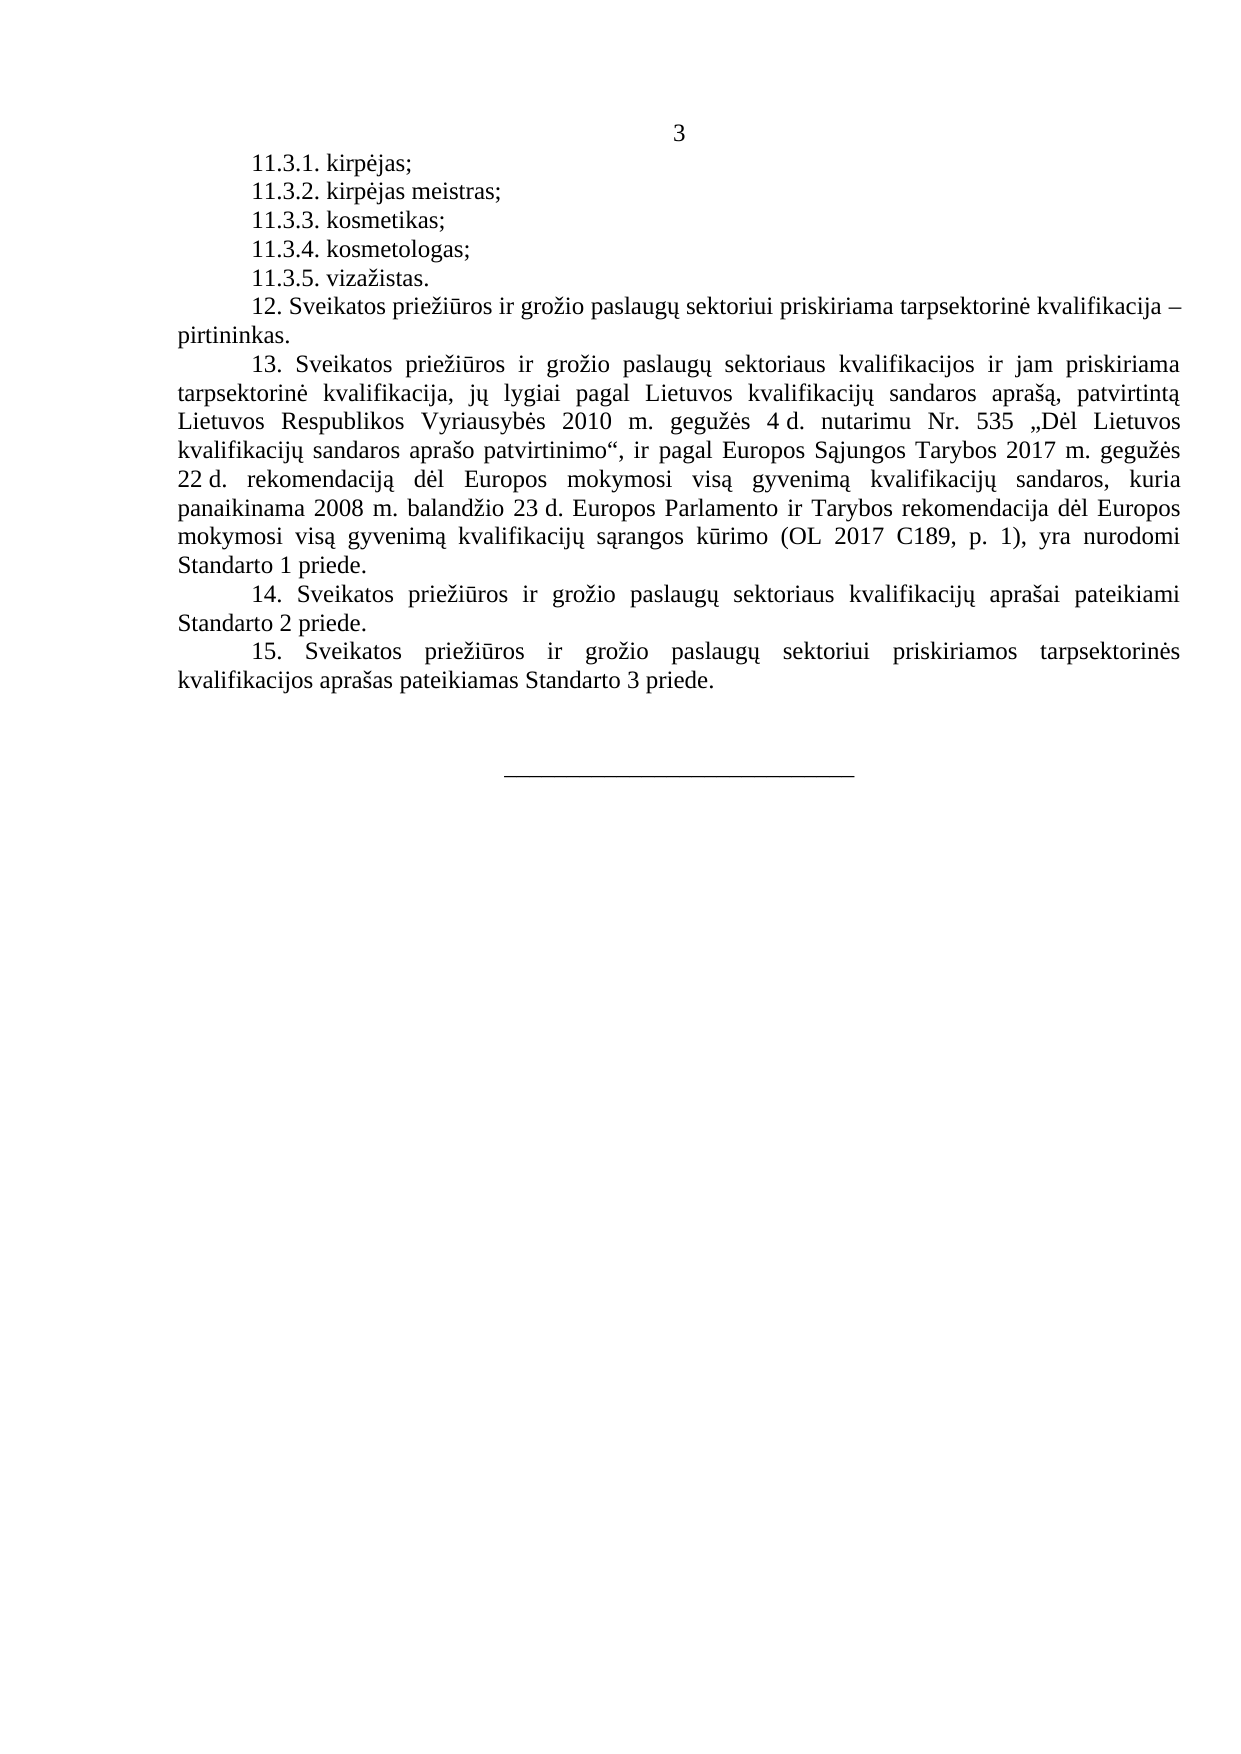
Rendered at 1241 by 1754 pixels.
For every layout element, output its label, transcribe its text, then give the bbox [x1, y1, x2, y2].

text 11.3.4. kosmetologas; [177, 234, 1181, 263]
text 13. Sveikatos priežiūros ir grožio paslaugų sektoriaus kvalifikacijos ir jam priskiriama tarpsektorinė kvalifikacija, jų lygiai pagal Lietuvos kvalifikacijų sandaros aprašą, patvirtintą Lietuvos Respublikos Vyriausybės 2010 m. gegužės 4 d. nutarimu Nr. 535 „Dėl Lietuvos kvalifikacijų sandaros aprašo patvirtinimo“, ir pagal Europos Sąjungos Tarybos 2017 m. gegužės 22 d. rekomendaciją dėl Europos mokymosi visą gyvenimą kvalifikacijų sandaros, kuria panaikinama 2008 m. balandžio 23 d. Europos Parlamento ir Tarybos rekomendacija dėl Europos mokymosi visą gyvenimą kvalifikacijų sąrangos kūrimo (OL 2017 C189, p. 1), yra nurodomi Standarto 1 priede. [177, 349, 1181, 579]
text 11.3.1. kirpėjas; [177, 148, 1181, 176]
text ____________________________ [177, 751, 1181, 780]
text 15. Sveikatos priežiūros ir grožio paslaugų sektoriui priskiriamos tarpsektorinės kvalifikacijos aprašas pateikiamas Standarto 3 priede. [177, 636, 1181, 694]
text 11.3.2. kirpėjas meistras; [177, 176, 1181, 205]
text 11.3.3. kosmetikas; [177, 205, 1181, 234]
text 11.3.5. vizažistas. [177, 263, 1181, 291]
text 12. Sveikatos priežiūros ir grožio paslaugų sektoriui priskiriama tarpsektorinė kvalifikacija – pirtininkas. [177, 291, 1181, 349]
text 14. Sveikatos priežiūros ir grožio paslaugų sektoriaus kvalifikacijų aprašai pateikiami Standarto 2 priede. [177, 579, 1181, 636]
